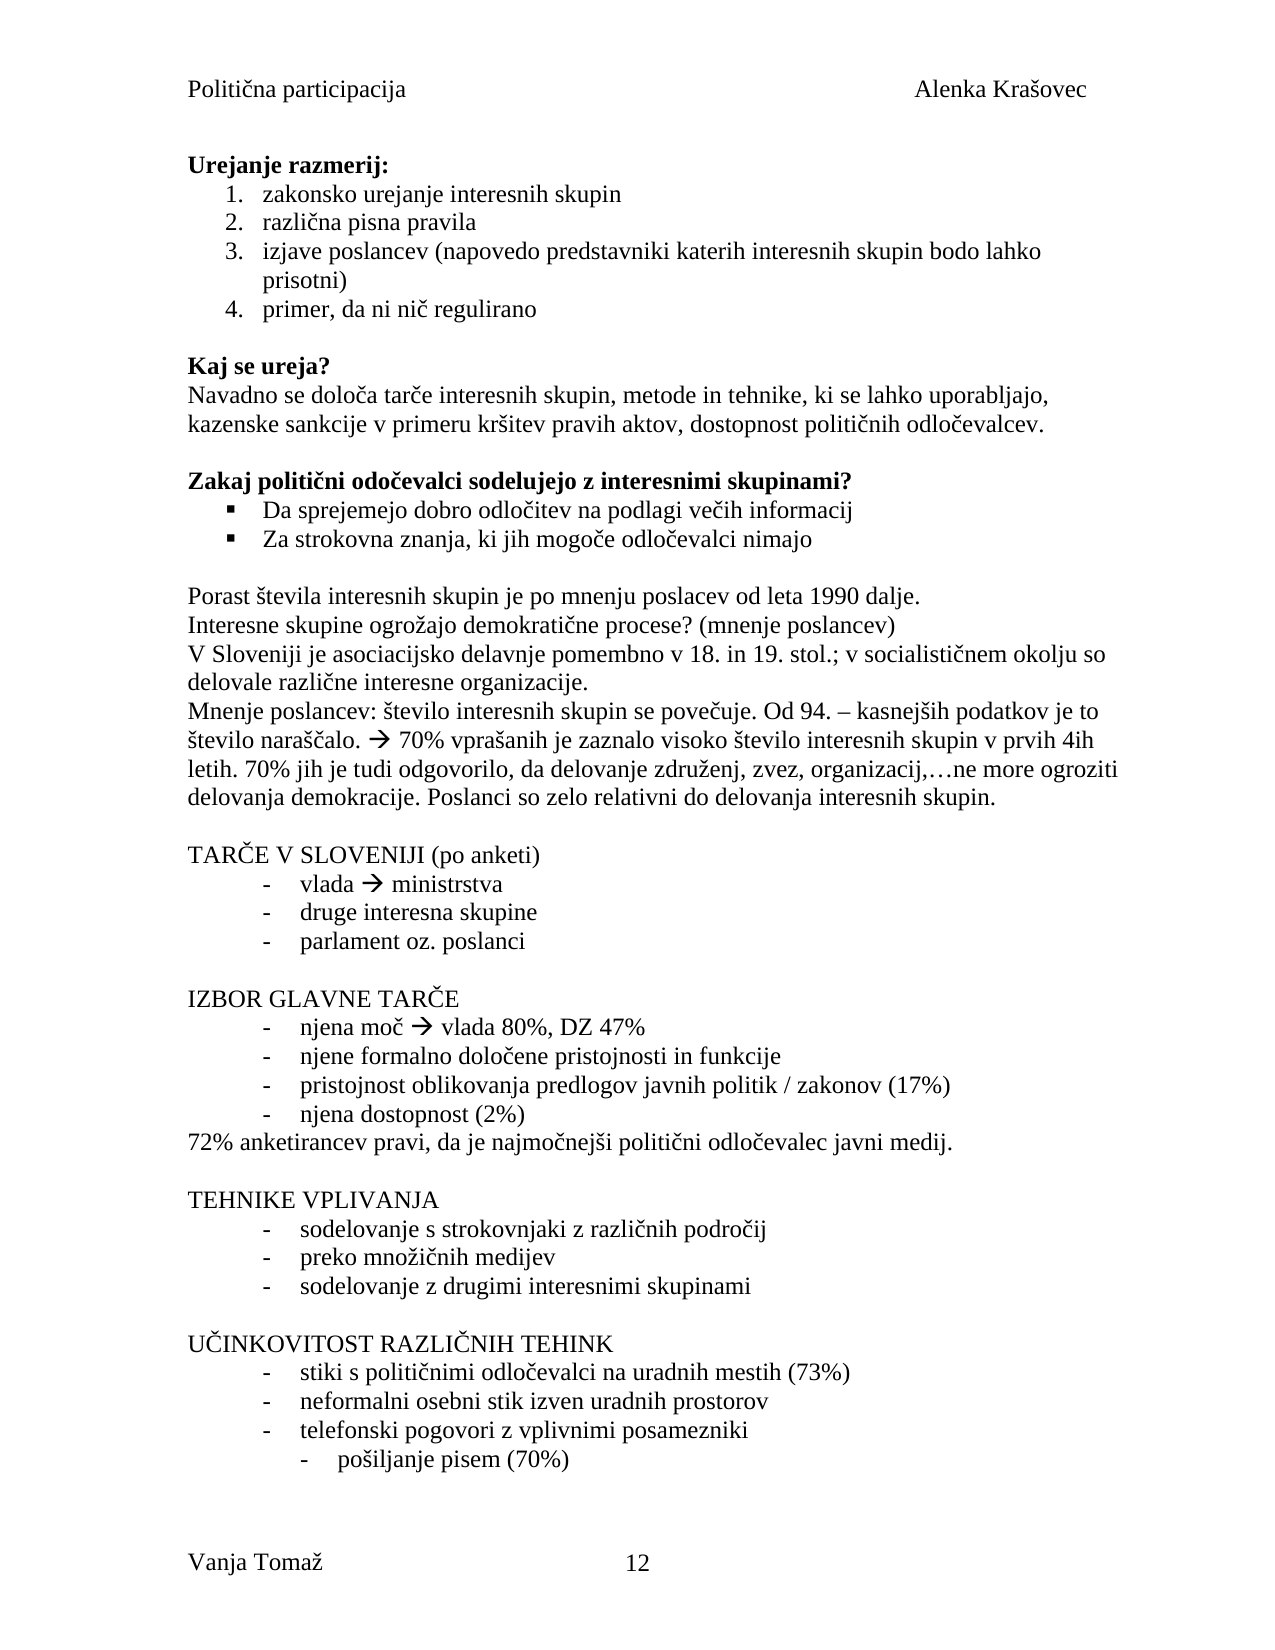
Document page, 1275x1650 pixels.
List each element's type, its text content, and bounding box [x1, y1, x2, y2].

list Za strokovna znanja, ki jih mogoče odločevalci nimajo [187, 524, 1087, 552]
list zakonsko urejanje interesnih skupin [187, 179, 1087, 207]
list preko množičnih medijev [262, 1242, 1125, 1271]
text TEHNIKE VPLIVANJA [187, 1185, 1125, 1214]
text IZBOR GLAVNE TARČE [187, 984, 1125, 1012]
list izjave poslancev (napovedo predstavniki katerih interesnih skupin bodo lahko prisotni) [187, 236, 1087, 294]
list pošiljanje pisem (70%) [300, 1444, 1125, 1472]
list njene formalno določene pristojnosti in funkcije [262, 1041, 1125, 1070]
text Kaj se ureja? [187, 351, 1125, 380]
list pristojnost oblikovanja predlogov javnih politik / zakonov (17%) [262, 1070, 1125, 1099]
text TARČE V SLOVENIJI (po anketi) [187, 840, 1125, 869]
text Zakaj politični odočevalci sodelujejo z interesnimi skupinami? [187, 466, 1125, 495]
list njena dostopnost (2%) [262, 1099, 1125, 1127]
text V Sloveniji je asociacijsko delavnje pomembno v 18. in 19. stol.; v socialističnem okolju so delovale različne interesne organizacije. [187, 639, 1125, 696]
text Navadno se določa tarče interesnih skupin, metode in tehnike, ki se lahko uporabljajo, kazenske sankcije v primeru kršitev pravih aktov, dostopnost političnih odločevalcev. [187, 380, 1125, 437]
list telefonski pogovori z vplivnimi posamezniki [262, 1415, 1125, 1444]
list njena moč  vlada 80%, DZ 47% [262, 1012, 1125, 1041]
list primer, da ni nič regulirano [187, 294, 1087, 322]
list vlada  ministrstva [262, 869, 1125, 897]
text Urejanje razmerij: [187, 150, 1125, 179]
list stiki s političnimi odločevalci na uradnih mestih (73%) [262, 1357, 1125, 1386]
list neformalni osebni stik izven uradnih prostorov [262, 1386, 1125, 1415]
list sodelovanje s strokovnjaki z različnih področij [262, 1214, 1125, 1242]
text Mnenje poslancev: število interesnih skupin se povečuje. Od 94. – kasnejših podatkov je to število naraščalo.  70% vprašanih je zaznalo visoko število interesnih skupin v prvih 4ih letih. 70% jih je tudi odgovorilo, da delovanje združenj, zvez, organizacij,…ne more ogroziti delovanja demokracije. Poslanci so zelo relativni do delovanja interesnih skupin. [187, 696, 1125, 811]
list sodelovanje z drugimi interesnimi skupinami [262, 1271, 1125, 1300]
list različna pisna pravila [187, 207, 1087, 236]
list druge interesna skupine [262, 897, 1125, 926]
text Porast števila interesnih skupin je po mnenju poslacev od leta 1990 dalje. [187, 581, 1125, 610]
text Interesne skupine ogrožajo demokratične procese? (mnenje poslancev) [187, 610, 1125, 639]
list parlament oz. poslanci [262, 926, 1125, 955]
list Da sprejemejo dobro odločitev na podlagi večih informacij [187, 495, 1087, 524]
text 72% anketirancev pravi, da je najmočnejši politični odločevalec javni medij. [187, 1127, 1125, 1156]
text UČINKOVITOST RAZLIČNIH TEHINK [187, 1329, 1125, 1357]
